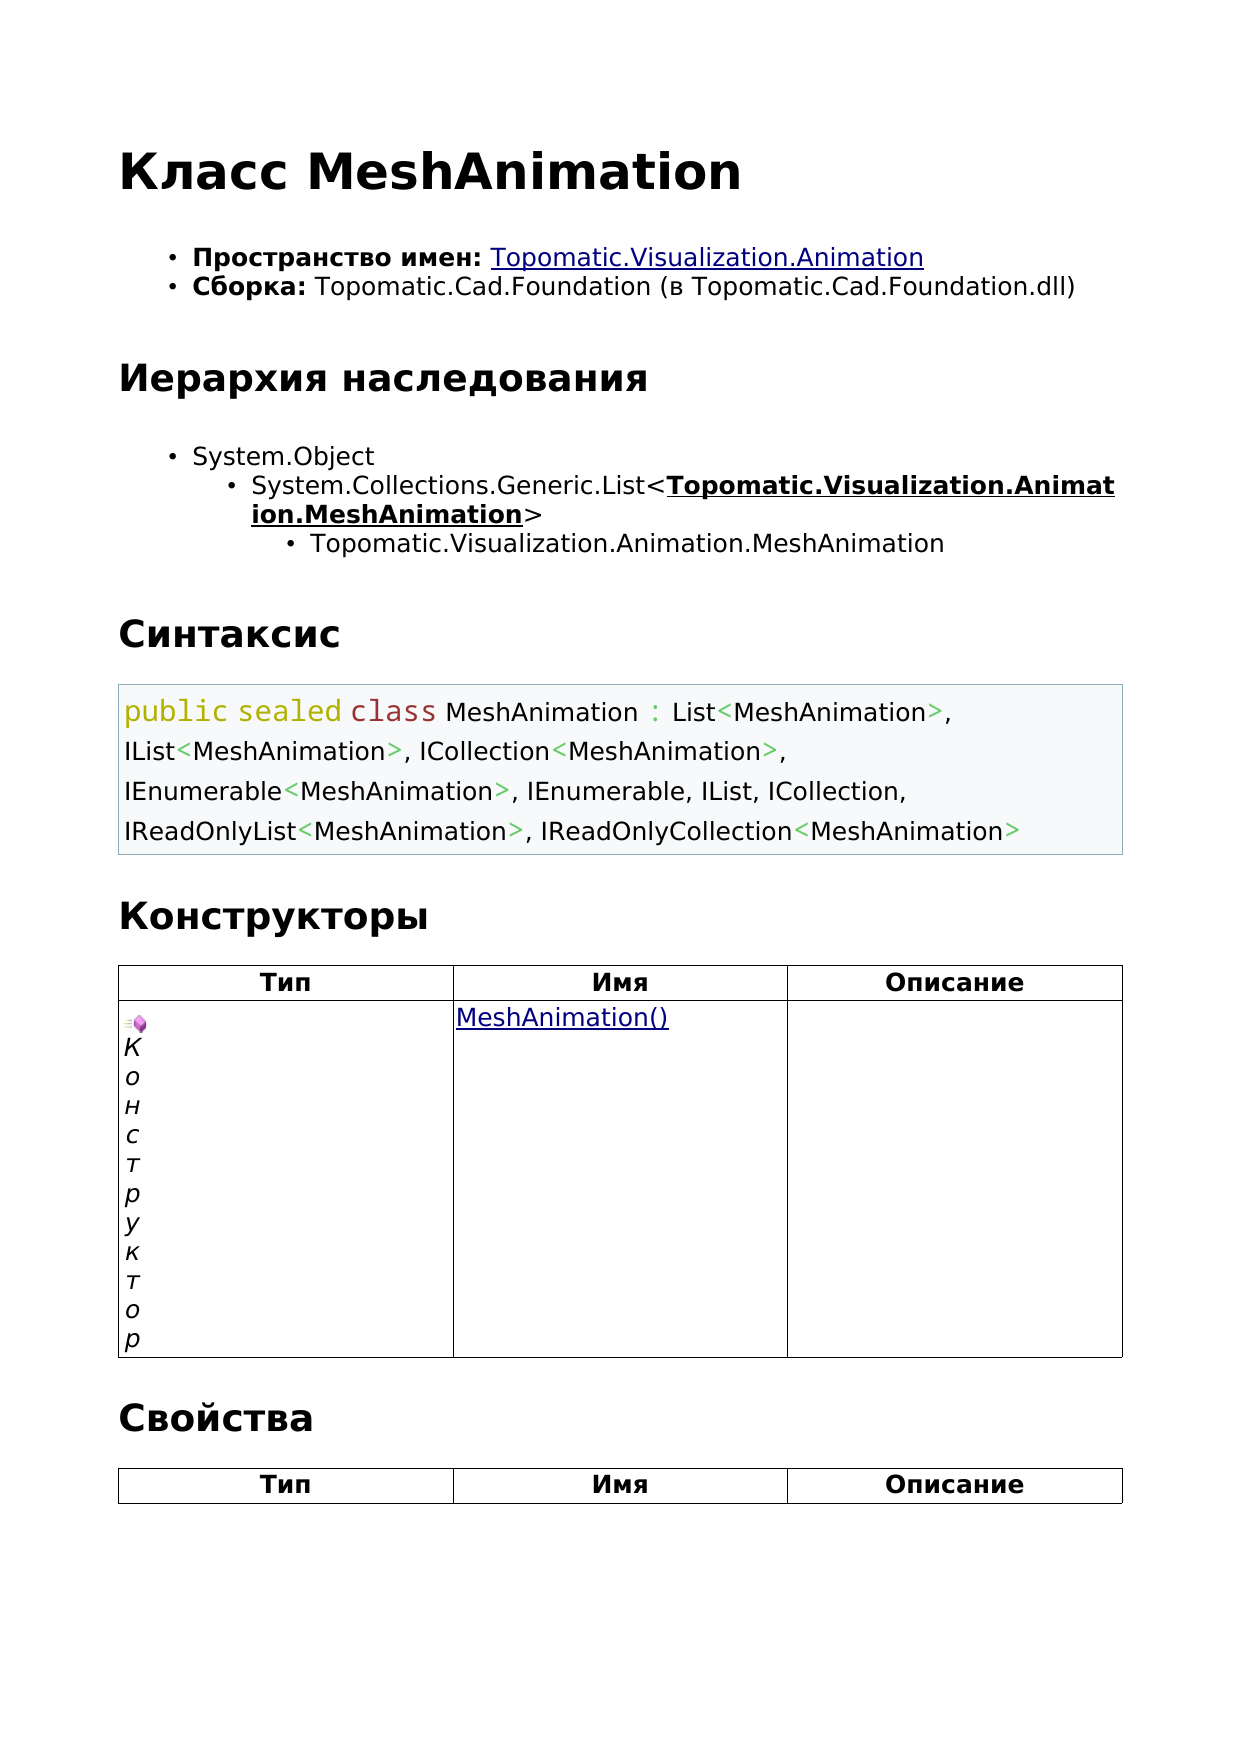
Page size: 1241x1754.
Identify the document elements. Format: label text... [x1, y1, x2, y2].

list Пространство имен: Topomatic.Visualization.Animation [177, 243, 1122, 272]
table_cell [788, 1001, 1122, 1357]
table_header Имя [454, 966, 787, 1000]
table_header Тип [119, 966, 453, 1000]
table_header Описание [788, 966, 1122, 1000]
list System.Object [177, 442, 1122, 471]
list Сборка: Topomatic.Cad.Foundation (в Topomatic.Cad.Foundation.dll) [177, 272, 1122, 302]
list System.Collections.Generic.List<Topomatic.Visualization.Animation.MeshAnimation> [236, 471, 1122, 529]
subtitle Класс MeshAnimation [118, 143, 1122, 201]
table_cell MeshAnimation() [454, 1001, 787, 1357]
table_header Тип [119, 1469, 453, 1503]
table_cell [119, 1001, 453, 1357]
picture [121, 1015, 147, 1033]
subtitle Конструкторы [118, 894, 1122, 938]
table_header public sealed class MeshAnimation : List<MeshAnimation>, IList<MeshAnimation>, ICollection<MeshAnimation>, IEnumerable<MeshAnimation>, IEnumerable, IList, ICollection, IReadOnlyList<MeshAnimation>, IReadOnlyCollection<MeshAnimation> [119, 685, 1122, 854]
table_header Описание [788, 1469, 1122, 1503]
subtitle Синтаксис [118, 613, 1122, 657]
list Topomatic.Visualization.Animation.MeshAnimation [295, 529, 1122, 558]
subtitle Иерархия наследования [118, 356, 1122, 400]
subtitle Свойства [118, 1397, 1122, 1440]
table_header Имя [454, 1469, 787, 1503]
